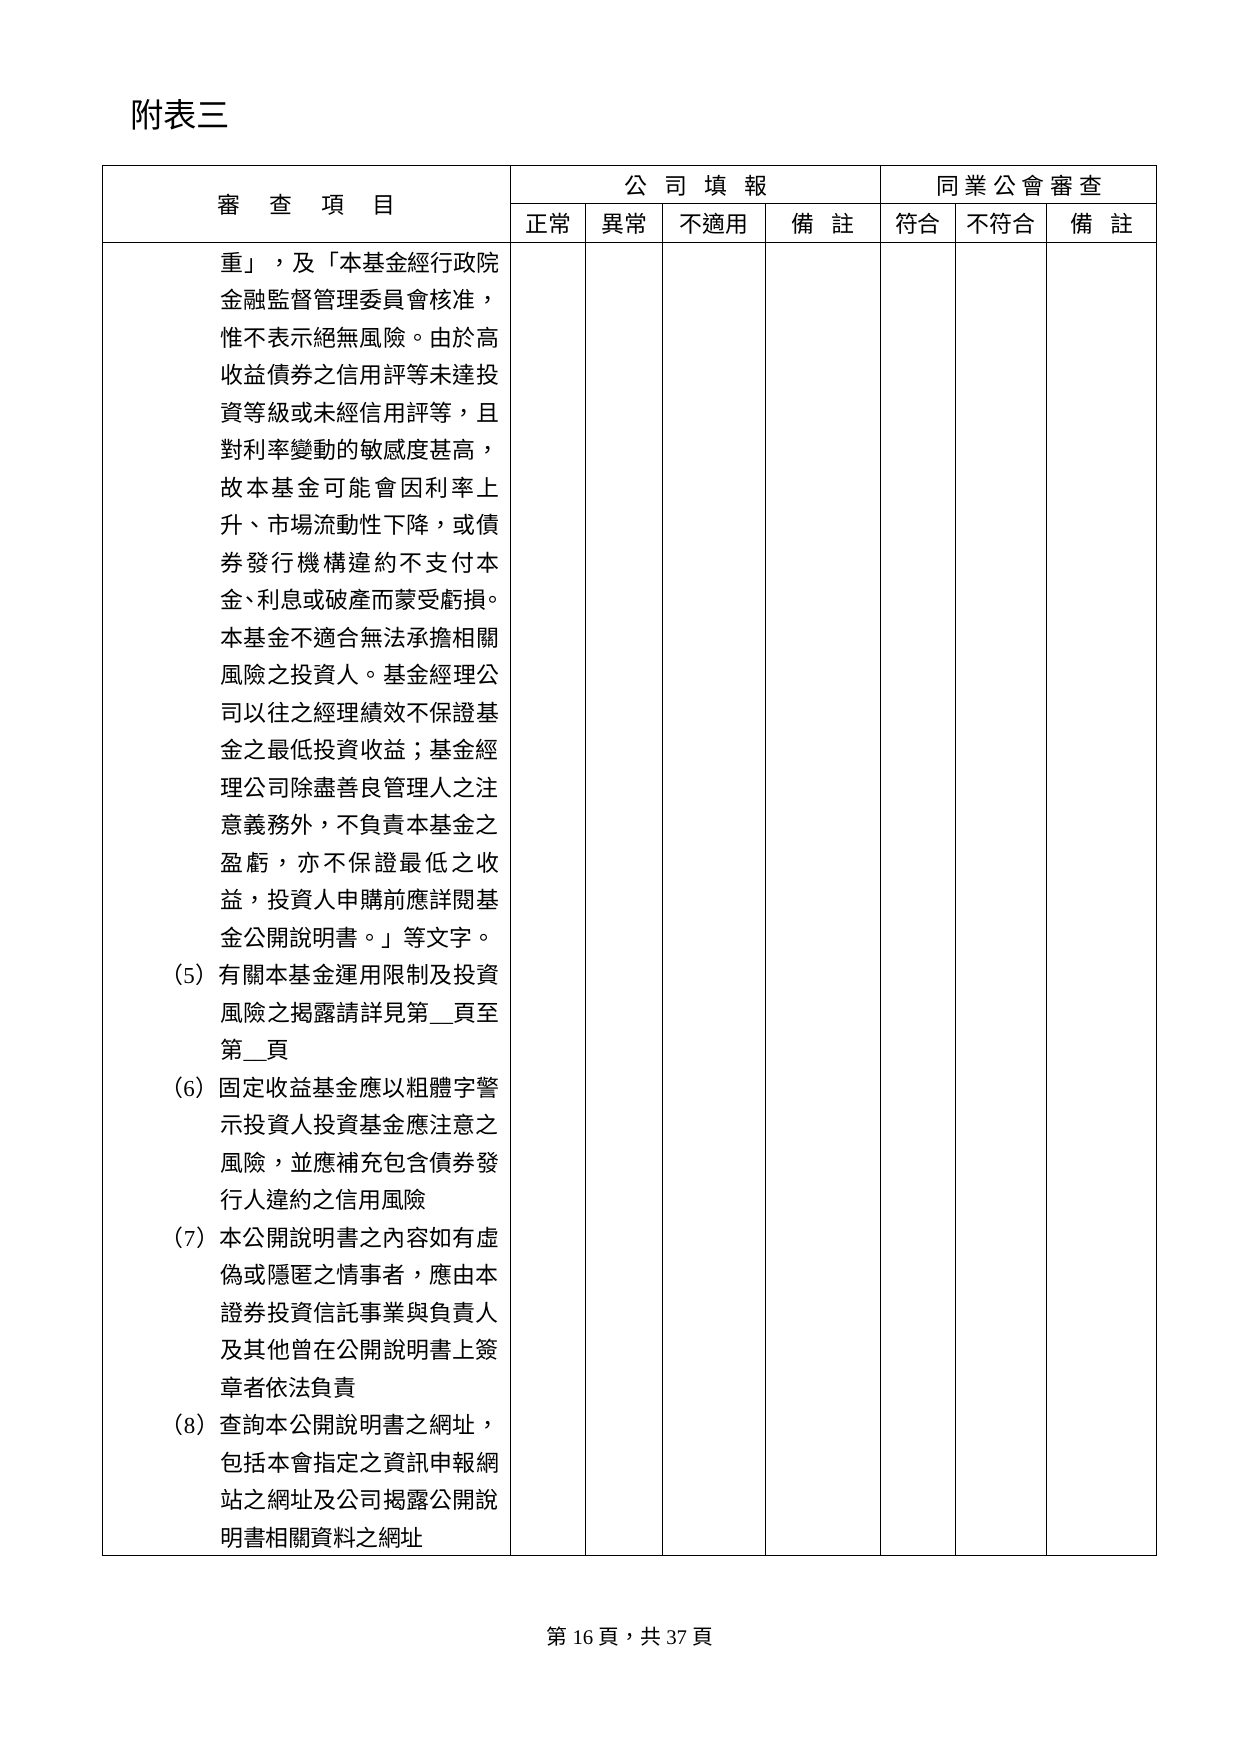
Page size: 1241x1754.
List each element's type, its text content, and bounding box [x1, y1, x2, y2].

table_cell [511, 243, 585, 1555]
table_cell [663, 243, 765, 1555]
table_cell 不適用 [663, 204, 765, 242]
table_cell 符合 [881, 204, 955, 242]
table_header 公 司 填 報 [511, 166, 880, 203]
table_cell [956, 243, 1046, 1555]
table_cell [586, 243, 662, 1555]
table_cell 備 註 [1047, 204, 1156, 242]
table_header 同 業 公 會 審 查 [881, 166, 1156, 203]
table_header 審 查 項 目 [103, 166, 510, 242]
table_cell 正常 [511, 204, 585, 242]
table_cell 備 註 [766, 204, 880, 242]
table_cell 異常 [586, 204, 662, 242]
table_cell [1047, 243, 1156, 1555]
table_cell 【公開說明書】 ※下列資料應符合金管會規定之格式 是否依證券投資信託事業募集證券投資信託基金公開說明書應行記載事項準則規定，於所編製公開說明書封面註明係申請（報）用之稿本 是否依證券投資信託事業募集證券投資信託基金公開說明書應行記載事項準則規定，記載下列事項： （一）編製目錄及頁次 （二）封面依序刊印事項： 1.基金名稱（保本型基金應用括弧以不同顏色顯著字體標明保本比率及基金之類型(保證型或保護型)） 2.基金種類（股票型、債券型、平衡型、保本型、組合型、指數型、指數股票型（Exchange Traded Fund；ETF）、貨幣市場基金、傘型或其他經行政院金融監督管理委員會（以下簡稱金管會）核定者 3.基本投資方針 4.基金型態（開放式或封閉式） 5.基金投資國外地區者，註明「投資國外」 6.基金以外幣計價者，註明本基金以______幣計價 7.本次核准發行總面額 8.本次核准發行受益權單位數 9.保本型基金為保證型者，保證機構之名稱 10.證券投資信託事業之名稱 11.以顯著方式刊印下列文字： （1）「本基金經行政院金融監督管理委員會核准或同意生效，惟不表示本基金絕無風險。本證券投資信託事業以往之經理績效不保證本基金之最低投資收益；本證券投資信託事業除盡善良管理人之注意義務外，不負責本基金之盈虧，亦不保證最低之收益」 （2）保本型基金為保證型者，應刊印「本基金經行政院金融監督管理委員會核准或同意生效，惟不表示本基金絕無風險。投資人持有本基金至到期日時，始可享有_____%的本金保證。投資人於到期日前買回者或有本基金信託契約第__條第一款至第六款應終止之情事者，不在保證範圍，投資人應承擔整個投資期間之相關費用，並依當時淨值計算買回價格。投資人應了解到期日前本基金之淨值可能因市場因素而波動。投資人在進行交易前，應確定已充分瞭解本基金之風險與特性。」等文字。 （3）保本型基金為保護型者，應刊印「本基金無提供保證機構保證之機制，係透過投資工具達成保護本金之功能。本基金經行政院金融監督管理委員會核准或同意生效，惟不表示本基金絕無風險。投資人持有本基金至到期日時，始可享有_____%的本金保護。投資人於到期日前買回者或有本基金信託契約第___條應提前終止之情事者，不在保護範圍，投資人應承擔整個投資期間之相關費用，並依當時淨值計算買回價格。投資人應了解到期日前本基金之淨值可能因市場因素而波動，因保護並非保證，投資標的之發行人違約或發生信用風險等因素，將無法達到本金保護之效果，投資人在進行交易前，應確定已充分瞭解本基金之風險與特性。」等文字，後段文字並應以加大粗黑字體或不同顏色等特別顯著方式刊印。 （4）高收益債券基金應以不同顏色顯著字體方式，載明適合之投資人屬性，並刊印「投資人投資高收益債券基金不宜占其投資組合過高之比重」，及「本基金經行政院金融監督管理委員會核准，惟不表示絕無風險。由於高收益債券之信用評等未達投資等級或未經信用評等，且對利率變動的敏感度甚高，故本基金可能會因利率上升、市場流動性下降，或債券發行機構違約不支付本金、利息或破產而蒙受虧損。本基金不適合無法承擔相關風險之投資人。基金經理公司以往之經理績效不保證基金之最低投資收益；基金經理公司除盡善良管理人之注意義務外，不負責本基金之盈虧，亦不保證最低之收益，投資人申購前應詳閱基金公開說明書。」等文字。 （5）有關本基金運用限制及投資風險之揭露請詳見第__頁至第__頁 （6）固定收益基金應以粗體字警示投資人投資基金應注意之風險，並應補充包含債券發行人違約之信用風險 （7）本公開說明書之內容如有虛偽或隱匿之情事者，應由本證券投資信託事業與負責人及其他曾在公開說明書上簽章者依法負責 （8）查詢本公開說明書之網址，包括本會指定之資訊申報網站之網址及公司揭露公開說明書相關資料之網址 （※公開資訊觀測站網址應為 http://newmops.tse.com.tw） （9）信託業兼營證券投資信託業務經本會核准得自行保管基金資產者，應標明自行保管及設有信託監察人之字句 12.刊印日期 （三）封裡依序刊印下列事項： 1.證券投資信託事業總公司之名稱、地址、網址及電話，發言人之姓名、職稱、聯絡電話及電子郵件信箱 2.基金保管機構之名稱、地址、網址及電話。（信託業兼營證券投資信託業務經本會核准得自行保管基金資產者，載明信託監察人之姓名或名稱、地址、網址或電子郵件信箱及電話） 3.受託管理機構之名稱、地址、網址及電話 4.國外投資顧問公司之名稱地址網址及電話 5.國外受託保管機構之名稱、地址、網址及電話 6.基金經保證機構保證者，保證機構之名稱、地址、網址及電話 7.受益憑證簽證機構之名稱、地址、網址及電話 8.受益憑證事務代理機構之名稱、地址、網址及電話 9.基金之財務報告簽證會計師姓名、事務所名稱、地址、網址及電話 10.證券投資信託事業或基金經信用評等機構評等者，信用評等機構之名稱、地址、網址及電話 11.公開說明書之陳列處所、分送方式及索取之方法 （四）封底應刊印事項： 證券投資信託事業及其負責人簽章或蓋章 （五）基金概況應刊印事項： 1.基金簡介 （1）發行總面額 （2）受益權單位總數 （3）每受益權單位面額 （4）得否追加發行 （5）成立條件(有成立日期者，亦一併列明) （6）預定發行日期 （7）存續期間 （8）投資地區及標的 (保本型基金應列示投資固定收益商品及證券相關商品之預估投資比率、投資商品之發行者、交易對象及參與率等) （9）基本投資方針及範圍簡述 （10）投資策略及特色之重點摘述 （11）本基金適合之投資人屬性分析 （12）銷售開始日 （13）銷售方式 （14）銷售價格 （15）最低申購金額 （16）證券投資信託事業為防制洗錢而可能要求申購人提出之文件及拒絕申購之情況 （17）買回開始日（保本型基金敍明接受買回之方式及因應買回處分資產之程序） （18）買回費用 （19）買回價格 （20）短線交易之規範及處理 ※應包含短線交易之定義、買回費率、買回費用計算方式及短線交易案說明等事項 （21）基金營業日之定義 （22）經理費（保本型基金之經理費率應以明顯字體列示） （23）保管費(信託業兼營證券投資信託業務經本會核准得自行保管基金資產者，其信託監察人之報酬) （24）基金經保證機構保證者，保證機構之業務性質、財務狀況、 信用評等、保證條件、範圍、保證費及保證契約主要內容；並以釋例說明保證機制及高於保證金額之潛在回報之計算方法 （25）是否分配收益 2.基金性質 （1）基金之設立及其依據 （2）證券投資信託契約關係 （3）追加募集基金者，應刊印該基金成立時及歷次追加發行之情形 3.證券投資信託事業之職責（概述） 4.基金保管機構之職責（概述） （信託業兼營證券投資信託業務經本會核准得自行保管基金資產者，應記載信託監察人之職責） 5.基金保證機構之職責(概述) 6.基金投資 （1）基金投資方針及範圍。 ※債券型基金者，應敘明其資產組合及持有固定收益證券部位之加權平均存續期間管理策略 （2）證券投資信託事業運用基金投資之決策過程、基金經理人之姓名、主要經(學)歷及權限。基金經理人同時管理其他基金者，應揭露所管理之其他基金名稱及所採取防止利益衝突之措施 ※基金經理人主要經歷應加註起迄時間 ※基金經理人管理1檔基金以上者，請詳述公司實際採行之防範措施 （3）證券投資信託事業運用基金，將基金之管理業務複委任第三人處理者，應敘明複委任業務情形及受託管理機構對受託管理業務之專業能力 （4）證券投資信託事業運用基金，委託國外投資顧問公司提供投資顧問服務，應敘明國外投資顧問公司提供基金顧問服務之專業能力 （5）基金運用之限制 ※有關各投資標的信用評等之規定，勿分散說明，集中陳述為宜。 （6）基金參與股票發行公司股東會行使表決權之處理原則及方法 是否符合證券投資信託事業管理規則第19條第2項第6款及證券投資信託事業負責人與業務人員管理規則第13條第2項第6款規定證券投資信託事業及其負責人、部門主管、分支機構經理人、其他業務人員或受僱人，不得轉讓出席股東會委託書或藉行使基金持有股票之投票表決權，收受金錢或其他利益 是否依證券投資信託事業管理規則第23條第4項規定，出席股東會行使表決權並應作成書面紀錄，循序編號建檔並至少保存5年 （7）組合基金參與子基金之受益人大會行使表決權之處理原則及方法 經理公司應依據子基金之信託契約或公開說明書之規定行使表決權，並基於受益人之最大利益，支持子基金經理公司所提之議案。但子基金之經理公司所提之議案有損及受益人權益之虞者，得依經理公司董事會之決議辦理 經理公司不得轉讓或出售子基 之受益人大會表決權。經理公司之董事、監察人、經理人、業務人員及其他受僱人員，亦不得轉讓或出售該表決權，收受金錢或其他利益 （8）基金投資國外地區者，應刊印下列事項： ※下列說明資料應更新至最新資料 主要投資地區（國）經濟環境簡要說明 經濟發展及各主要產業概況 外匯管理及資金匯出入規定 最近3年當地幣值對美元匯率之最高、最低數額及其變動情形 主要投資證券市場簡要說明下列資料 ※是否依證券投資信託事業募集證券投資信託基金公開說明書應行記載事項準則規定之格式填列 最近2年發行及交易市場概況 最近2年市場之週轉率及本益比 市場資訊揭露效率(包括時效性及充分性)之說明 證券之交易方式 投資國外證券化商品或新興產業者，應敘明該投資標的或產業最近2年國外市場概況 證券投資信託事業對基金之外匯收支從事避險交易者，應敘明其避險方法 基金投資國外地區者，證券投資信託事業應說明配合本基金出席所投資外國股票（或基金）發行公司股東會（受益人會議）之處理原則及方法 7.保本型基金： （1）相關投資連結標的之性質 （2）本基金之設定參數，含參與比率及投資期間，並註明實際參與率釐定之時間，以及通知受益人之方式 （3）保護型基金未設立保證機構，應載明本基金無提供保證機構保證之機制，係透過投資工具達成保護本金之功能。 （4）保護型基金應明定，因應受益人提前請求買回而處分資產及到期日時，達成保護本金之控管機制 8.指數型基金及指數股票型基金： （1）指數編製方式及經理公司追蹤、模擬或複製表現之操作方式，包含調整投資組合方式，以及基金投資於指數具代表性之成分證券樣本時，為使該樣本明確反映指數整體特色之抽樣及操作方式 （2）基金表現與標的指數表現之差異比較，其比較方式應載明其定義及計算公式 9.傘型基金： 各子基金之投資範圍、主要區隔及異同分析；其應記載事項之內容為各子基金所共通者，得標註各子基金皆同，免重複列示，其應記載事項之內容為各子基金不同者，應分別列示，並比較其差異 10.外幣計價基金： 敍明本基金計價之幣別，且所有申購及買回價金之收付均以該幣別為之 11.投資風險揭露要素事項： （1）類股過度集中之風險 （2）產業景氣循環之風險 （3）流動性風險 （4）外匯管制及匯率變動之風險 （5）投資地區政治、經濟變動之風險 （6）商品交易對手及保證機構之信用風險 （7）投資結構式商品之風險 （8）其他投資標的或特定投資策略之風險 （9）從事證券相關商品交易之風險 （10）出借所持有之有價證券或借入有價證券之相關風險 （11）其他投資風險 12.收益分配 （1）分配之項目 （2）分配之時間 （3）給付之方式 13.申購受益憑證 （1）申購程序、地點及截止時間 （2）申購價金之計算及給付方式 ※申購手續費之計算方式應詳細說明之，若係美元計價之基金，其申購、買回均應以美元計價，故申購手續費之計算應以美元計算 （3）受益憑證之交付 （4）證券投資信託事業不接受申購或基金不成立時之處理 14.買回受益憑證 （1）買回程序、地點及截止時間。 ※買回截止時間應載明「除能證明投資人係於截止時間前提出買回申請者，逾時申請應視為次一買回申請日之買回申請」 （2）買回價金之計算 ※訂定基金短線交易買回費率及收取買回費用之計算方式。短線交易規範應公平對待所有受益人。 （3）買回價金給付之時間及方式 （4）受益憑證之換發 （5）買回價金遲延給付之情形 ※應增列恢復計算基金之買回價格規定 （6）買回撤銷之情形 15.受益人之權利及負擔 （1）受益人應有之權利內容 （2）受益人應負擔費用之項目及其計算、給付方式 ※應包含短線交易費用之給付方式 （3）受益人應負擔租稅之項目及其計算、繳納方式 是否符合修正後財政部81.4.23財稅第811663751號函、財政部91.11.27台財稅字第0910455815號令及其他相關最新法令規定 （4）受益人會議 召集事由 召集程序 決議方式 16.基金之資訊揭露 （1）依法令及證券投資信託契約規定應揭露之資訊內容 是否符合證券投資信託契約規定 （2）資訊揭露之方式、公告及取得方法。 ※資訊揭露之公告，應依相關規定分別將接所有應公告之事項及選定之公告方式各別列示，以利投資人查詢 （3）證券投資信託事業申請募集指數型基金及指數股票型基金者，應記載投資人取得指數組成調整、基金與指數表現差異比較等最新基金資訊及其他重要資訊之途徑。 17.基金運用狀況 ※是否依證券投資信託事業募集證券投資信託基金公開說明書應行記載事項準則規定之格式填列 （1）投資情形（列示公開說明書刊印日前1個月月底基金資料） 淨資產總額之組成項目、金額及比率 投資單一股票金額占基金淨資產價值百分之一以上者，列示該股票之名稱、股數、每股市價、投資金額及投資比率 投資單一債券金額占基金淨資產價值百分之一以上者，列示該債券之名稱、投資金額及投資比率 組合型基金投資單一子基金金額佔基金淨資產價值百分之一以上者，列示該子基金名稱、經理公司、基金經理人、經理費費率、保管費費率、受益權單位數、每單位淨值、投資受益權單位數、投資比率及給付買回價金之期限 （2）投資績效 最近3年度每單位淨值走勢圖。 最近3年度各年度每受益權單位收益分配之金額。 公開說明書刊印日前1季止，本基金淨資產價值最近3個月、6個月、1年、3年、5年、10年及自基金成立日起算之累計報酬率。指數型基金及指數股票型基金另應載明基金表現與標的指數表現之差異比較 （3）最近2年度本基金之會計師 查核報告，資產負債報告書、投資明細表、收入與費用報告書、可分配收益表、資本帳戶變動表、附註及明細表。 （4）最近年度及公開說明書刊印日前1季止，基金委託證券商買賣有價證券總金額前5名之證券商名稱、支付該證券商手續費之金額。若證券商為該基金之受益人者，應一併揭露其持有基金之受益權單位數及比例 （5）基金接受信用評等機構評等者，應揭露信用評等機構對基金之評等報告 （6）其他應揭露事項 （六）證券投資信託契約主要內容應刊印事項： 1.基金名稱、證券投資信託事業名稱、基金保管機構名稱(信託業兼營證券投資信託業務經本會核准得自行保管基金資產者，其信託監察人之姓名或名稱）及基金存續期間 2.基金發行總面額及受益權單位總數 3.受益憑證之發行及簽證 4.受益憑證之申購 5.基金之成立與不成立 6.受益憑證之上市及終止上市 7.基金之資產 8.基金應負擔之費用 9.受益人之權利、義務與責任 10.證券投資信託事業之權利、義務與責任 11.基金保管機構之權利、義務與責任 (信託業兼營證券投資信託業務經本會核准得自行保管基金資產者，其信託監察人之權利、義務與責任) 12.運用基金投資證券之基本方針及範圍 13.收益分配 14.受益憑證之買回 15.基金淨資產價值及受益權單位淨資產價值之計算 16.證券投資信託事業之更換 17.基金保管機構之更換(信託業兼營證券投資信託業務經本會核准得自行保管基金資產者，其信託監察人之更換) 18.證券投資信託契約之終止 19.基金之清算 20.受益人名簿 21.受益人會議 22.通知及公告 23.證券投資信託契約之修訂 以顯著方式刊印下列文字：「依據證券投資信託及顧問法第20條及證券投資信託事業管理規則第21條第1項規定，證券投資信託事業應於其營業處所及其基金銷售機構營業處所，或以其他經主管機關指定之其他方式備置證券投資信託契約，以供投資人查閱；證券投資信託事業應依投資人之請求，提供證券投資信託契約副本，並得收取工本費新臺幣壹百元」 （七）證券投資信託事業概況應刊印事項： ※是否依證券投資信託事業募集證券投資信託基金公開說明書應行記載事項準則規定之格式填列 1.事業簡介 （1）設立日期 （2）最近3年股本形成經過 （3）營業項目 （4）沿革：最近5年度募集之基金、分公司及子公司之設立、董事監察人或主要股東股權之移轉或更換、經營權之改變及其他重要紀事 2.事業組織(列示公開說明書刊印日前1個月月底證券投資信託事業資料) （1）股權分散情形 股東結構(各類股東之組合比例) 主要股東名單(股權比例5%以上股東之名稱、持股數額及比率 （2）組織系統（證券投資信託事業之組織結構、各主要部門（於信託業為兼營證券投資信託業務部門）所營業務及員工人數) （3）總經理、副總經理及各單位主管（於信託業為兼營證券投資信託業務部門主管）之姓名、就任日期、持有證券投資信託事業之股份數額及比例、主要經(學)歷、目前兼任其他公司之職務。 （4）董事及監察人之姓名、選任日 期、任期、選任時及現在持有證券投資信託事業股份數額及比率、主要經(學)歷 3.利害關係公司揭露：列示公開說明書刊印日前1個月月底與證券投資信託事業有下列情事之公司： （1）與證券投資信託事業具有公司法第六章之一所定關係者 （2）證券投資信託事業董事、監察人或綜合持股達5%以上之股東 （3）前目人員或證券投資信託事業經理人與該公司董事、監察人、經理人或持有已發行股份10%以上股東為同1人或具有配偶關係者 4.營運情形 （1）列示刊印日前1個月月底，證券投資信託事業經理其他基金之名稱、成立日、受益權單位數、淨資產金額及每單位淨資產價值 （2）最近2年度證券投資信託事業之會計師查核報告、資產負債表、損益表及股東權益變動表 5.受處罰之情形（列示最近2年證券投資信託事業受本會處分及糾正之時間及詳情） 6.訴訟或非訟事件(證券投資信託事業目前尚在繫屬中之重大訴訟、非訟或行政爭訟事件，其結果可能對受益人權益有重大影響者，應揭露其系爭事實、標的金額、訴訟開始日期、主要訴訟當事人及目前處理情形 （八）受益憑證銷售及買回機構之名稱、地址及電話 （九）其他本會規定應特別記載之事項： 1.證券投資信託事業遵守中華民國證券投資信託暨顧問商業同業公會會員自律公約之聲明書 2.證券投資信託事業內部控制制度聲明書 3.證券投資信託事業就公司治理運作情形載明下列事項： （1）董事會之結構及獨立性 （2）董事會及經理人之職責 （3）監察人之組成及職責 （4）利害關係人之權利及關係 （5）對於法令規範資訊公開事項之詳細情形 （6）其他公司治理之相關資訊 4.本次發行之基金信託契約與契約範本條文對照表 5.其他本會規定應特別記載之事項 [103, 243, 510, 1555]
table_cell [881, 243, 955, 1555]
table_cell 不符合 [956, 204, 1046, 242]
table_cell [766, 243, 880, 1555]
